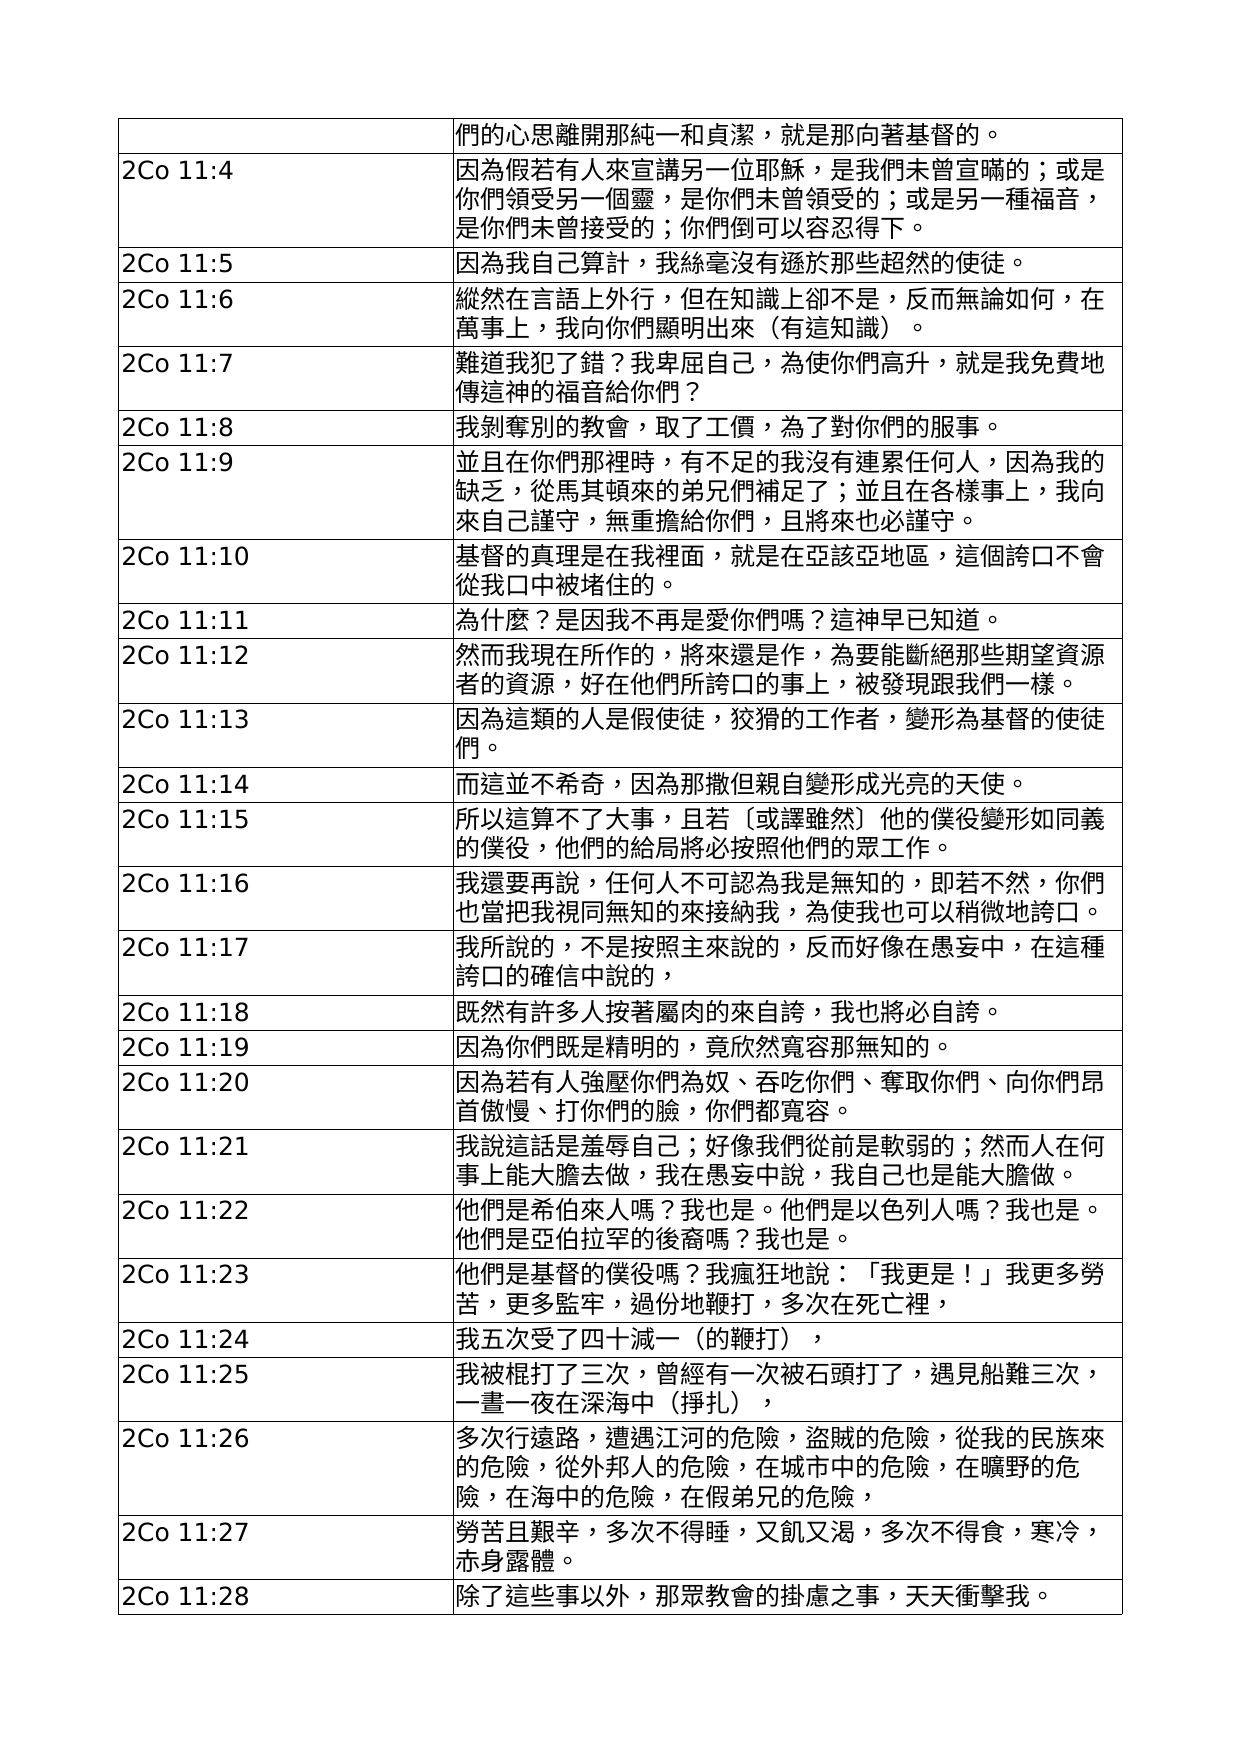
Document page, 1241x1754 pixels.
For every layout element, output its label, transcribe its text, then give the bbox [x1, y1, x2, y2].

table_cell 2Co 11:19 [119, 1031, 453, 1065]
table_cell 我五次受了四十減一（的鞭打）， [454, 1323, 1122, 1357]
table_cell 他們是基督的僕役嗎？我瘋狂地說：「我更是！」我更多勞苦，更多監牢，過份地鞭打，多次在死亡裡， [454, 1259, 1122, 1322]
table_cell 2Co 11:14 [119, 768, 453, 802]
table_cell 我被棍打了三次，曾經有一次被石頭打了，遇見船難三次，一晝一夜在深海中（掙扎）， [454, 1358, 1122, 1421]
table_cell [119, 119, 453, 153]
table_cell 我說這話是羞辱自己；好像我們從前是軟弱的；然而人在何事上能大膽去做，我在愚妄中說，我自己也是能大膽做。 [454, 1130, 1122, 1193]
table_cell 而這並不希奇，因為那撒但親自變形成光亮的天使。 [454, 768, 1122, 802]
table_cell 2Co 11:12 [119, 639, 453, 702]
table_cell 2Co 11:25 [119, 1358, 453, 1421]
table_cell 2Co 11:13 [119, 704, 453, 767]
table_cell 2Co 11:24 [119, 1323, 453, 1357]
table_cell 2Co 11:4 [119, 154, 453, 247]
table_cell 難道我犯了錯？我卑屈自己，為使你們高升，就是我免費地傳這神的福音給你們？ [454, 347, 1122, 410]
table_cell 2Co 11:7 [119, 347, 453, 410]
table_cell 因為你們既是精明的，竟欣然寬容那無知的。 [454, 1031, 1122, 1065]
table_cell 然而我現在所作的，將來還是作，為要能斷絕那些期望資源者的資源，好在他們所誇口的事上，被發現跟我們一樣。 [454, 639, 1122, 702]
table_cell 2Co 11:23 [119, 1259, 453, 1322]
table_cell 因為假若有人來宣講另一位耶穌，是我們未曾宣暪的；或是你們領受另一個靈，是你們未曾領受的；或是另一種福音，是你們未曾接受的；你們倒可以容忍得下。 [454, 154, 1122, 247]
table_cell 2Co 11:20 [119, 1066, 453, 1129]
table_cell 2Co 11:22 [119, 1195, 453, 1258]
table_cell 我剝奪別的教會，取了工價，為了對你們的服事。 [454, 411, 1122, 445]
table_cell 多次行遠路，遭遇江河的危險，盜賊的危險，從我的民族來的危險，從外邦人的危險，在城市中的危險，在曠野的危險，在海中的危險，在假弟兄的危險， [454, 1422, 1122, 1515]
table_cell 2Co 11:28 [119, 1580, 453, 1614]
table_cell 2Co 11:15 [119, 803, 453, 866]
table_cell 2Co 11:5 [119, 248, 453, 282]
table_cell 2Co 11:11 [119, 604, 453, 638]
table_cell 2Co 11:18 [119, 996, 453, 1030]
table_cell 2Co 11:10 [119, 540, 453, 603]
table_cell 2Co 11:26 [119, 1422, 453, 1515]
table_cell 基督的真理是在我裡面，就是在亞該亞地區，這個誇口不會從我口中被堵住的。 [454, 540, 1122, 603]
table_cell 縱然在言語上外行，但在知識上卻不是，反而無論如何，在萬事上，我向你們顯明出來（有這知識）。 [454, 283, 1122, 346]
table_cell 2Co 11:27 [119, 1516, 453, 1579]
table_cell 勞苦且艱辛，多次不得睡，又飢又渴，多次不得食，寒冷，赤身露體。 [454, 1516, 1122, 1579]
table_cell 因為我自己算計，我絲毫沒有遜於那些超然的使徒。 [454, 248, 1122, 282]
table_cell 所以這算不了大事，且若〔或譯雖然〕他的僕役變形如同義的僕役，他們的給局將必按照他們的眾工作。 [454, 803, 1122, 866]
table_cell 我所說的，不是按照主來說的，反而好像在愚妄中，在這種誇口的確信中說的， [454, 931, 1122, 995]
table_cell 2Co 11:21 [119, 1130, 453, 1193]
table_cell 們的心思離開那純一和貞潔，就是那向著基督的。 [454, 119, 1122, 153]
table_cell 為什麼？是因我不再是愛你們嗎？這神早已知道。 [454, 604, 1122, 638]
table_cell 2Co 11:6 [119, 283, 453, 346]
table_cell 因為若有人強壓你們為奴、吞吃你們、奪取你們、向你們昂首傲慢、打你們的臉，你們都寬容。 [454, 1066, 1122, 1129]
table_cell 2Co 11:17 [119, 931, 453, 995]
table_cell 因為這類的人是假使徒，狡猾的工作者，變形為基督的使徒們。 [454, 704, 1122, 767]
table_cell 我還要再說，任何人不可認為我是無知的，即若不然，你們也當把我視同無知的來接納我，為使我也可以稍微地誇口。 [454, 867, 1122, 930]
table_cell 除了這些事以外，那眾教會的掛慮之事，天天衝擊我。 [454, 1580, 1122, 1614]
table_cell 他們是希伯來人嗎？我也是。他們是以色列人嗎？我也是。他們是亞伯拉罕的後裔嗎？我也是。 [454, 1195, 1122, 1258]
table_cell 並且在你們那裡時，有不足的我沒有連累任何人，因為我的缺乏，從馬其頓來的弟兄們補足了；並且在各樣事上，我向來自己謹守，無重擔給你們，且將來也必謹守。 [454, 446, 1122, 539]
table_cell 2Co 11:16 [119, 867, 453, 930]
table_cell 2Co 11:8 [119, 411, 453, 445]
table_cell 2Co 11:9 [119, 446, 453, 539]
table_cell 既然有許多人按著屬肉的來自誇，我也將必自誇。 [454, 996, 1122, 1030]
